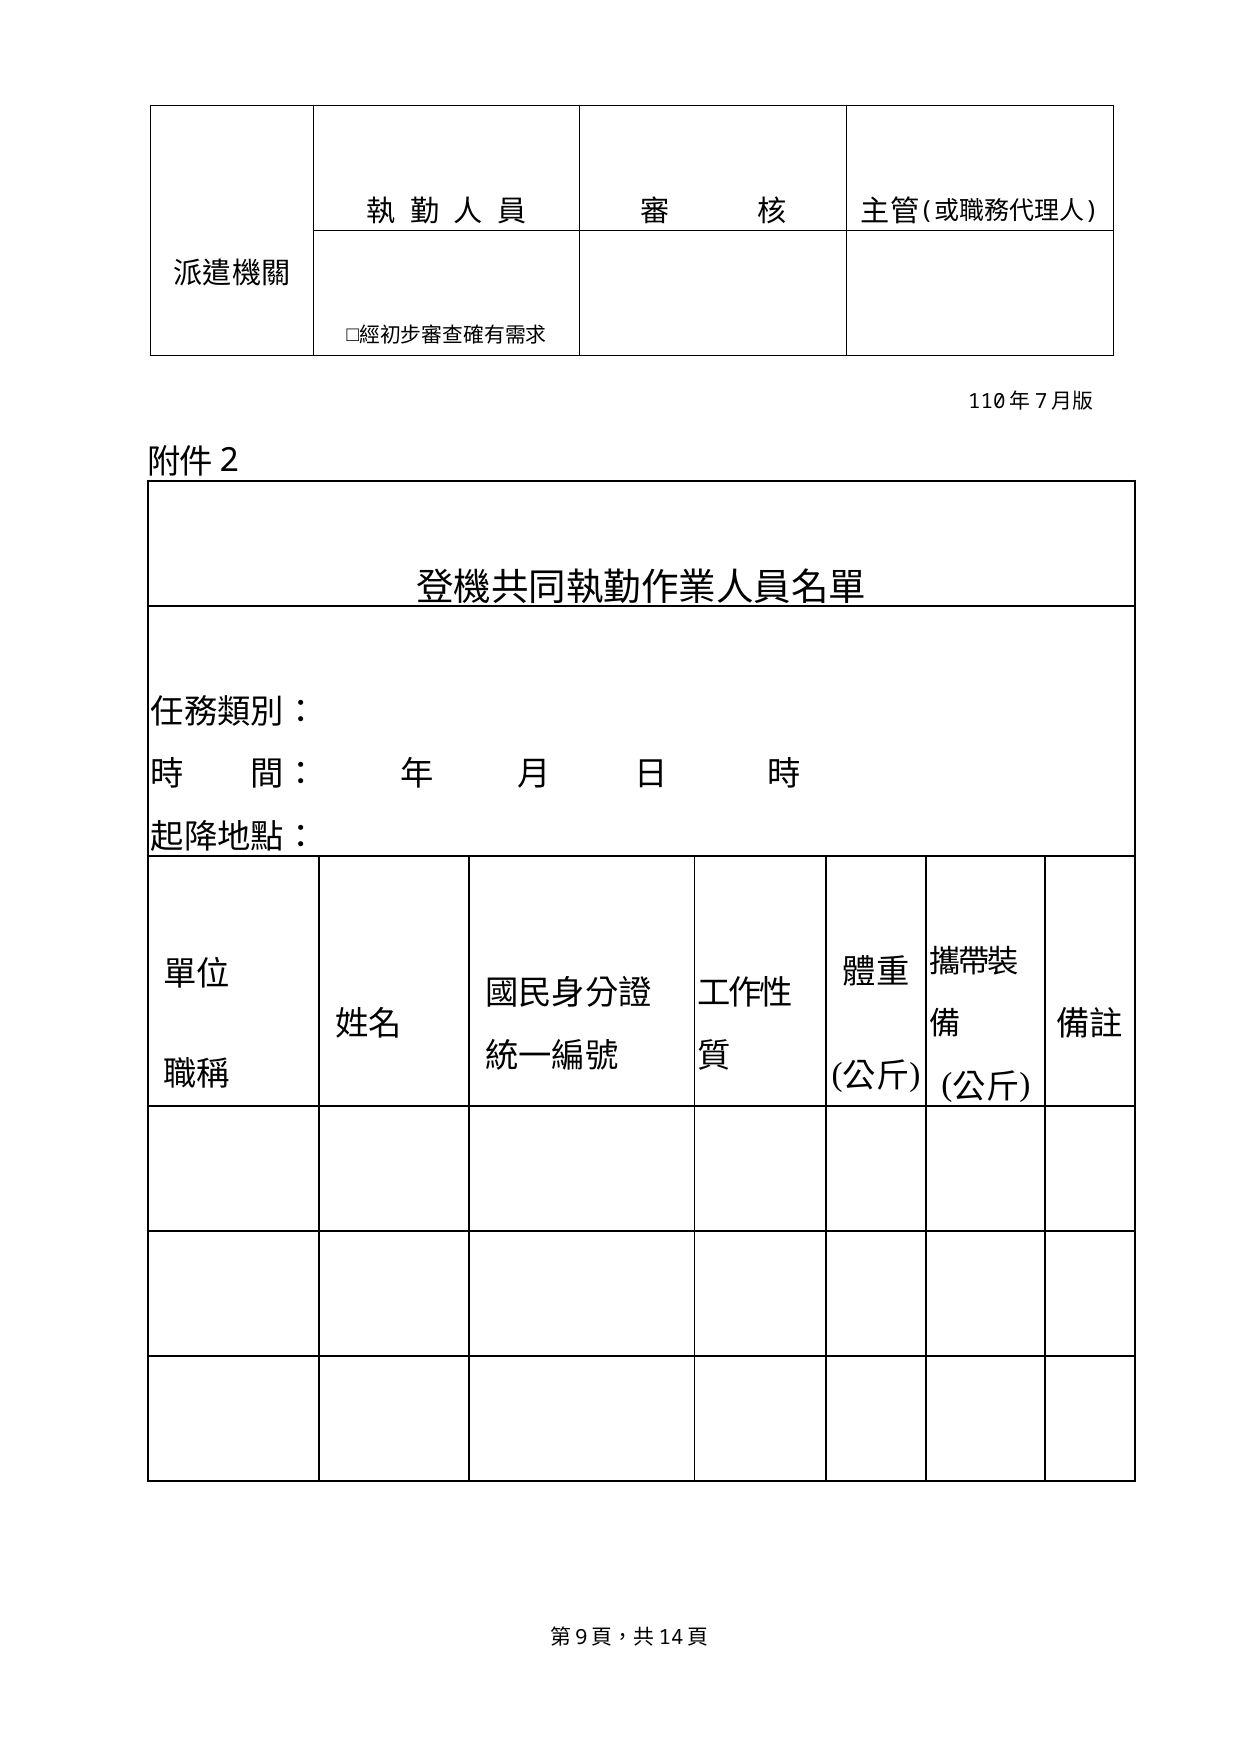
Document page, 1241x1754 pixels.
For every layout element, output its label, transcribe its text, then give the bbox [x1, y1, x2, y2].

table_cell [827, 1232, 925, 1354]
table_cell [1046, 1357, 1134, 1479]
table_cell 攜帶裝備 (公斤) [927, 857, 1044, 1104]
table_cell 國民身分證統一編號 [470, 857, 694, 1104]
table_cell [827, 1107, 925, 1229]
table_cell [470, 1232, 694, 1354]
table_cell [149, 1357, 318, 1479]
table_cell [927, 1107, 1044, 1229]
table_cell 單位 職稱 [149, 857, 318, 1104]
table_cell [927, 1232, 1044, 1354]
table_cell [927, 1357, 1044, 1479]
table_cell 執 勤 人 員 [314, 106, 579, 229]
table_cell [1046, 1232, 1134, 1354]
table_cell [695, 1357, 825, 1479]
table_cell [1046, 1107, 1134, 1229]
table_cell [470, 1357, 694, 1479]
table_cell [695, 1107, 825, 1229]
table_cell 備註 [1046, 857, 1134, 1104]
table_cell [320, 1107, 468, 1229]
table_cell 體重 (公斤) [827, 857, 925, 1104]
table_cell [149, 1107, 318, 1229]
table_cell [827, 1357, 925, 1479]
table_cell [320, 1357, 468, 1479]
table_cell [149, 1232, 318, 1354]
table_cell [695, 1232, 825, 1354]
table_cell [320, 1232, 468, 1354]
table_cell 主管(或職務代理人) [847, 106, 1113, 229]
table_cell □經初步審查確有需求 [314, 231, 579, 354]
table_cell 任務類別： 時 間： 年 月 日 時 起降地點： [149, 607, 1134, 854]
table_cell 工作性質 [695, 857, 825, 1104]
table_cell [580, 231, 846, 354]
table_cell 姓名 [320, 857, 468, 1104]
table_cell [847, 231, 1113, 354]
table_header 登機共同執勤作業人員名單 [149, 482, 1134, 604]
table_cell 審 核 [580, 106, 846, 229]
text 附件2 [148, 417, 1110, 479]
table_cell [470, 1107, 694, 1229]
table_cell 派遣機關 [151, 106, 313, 354]
